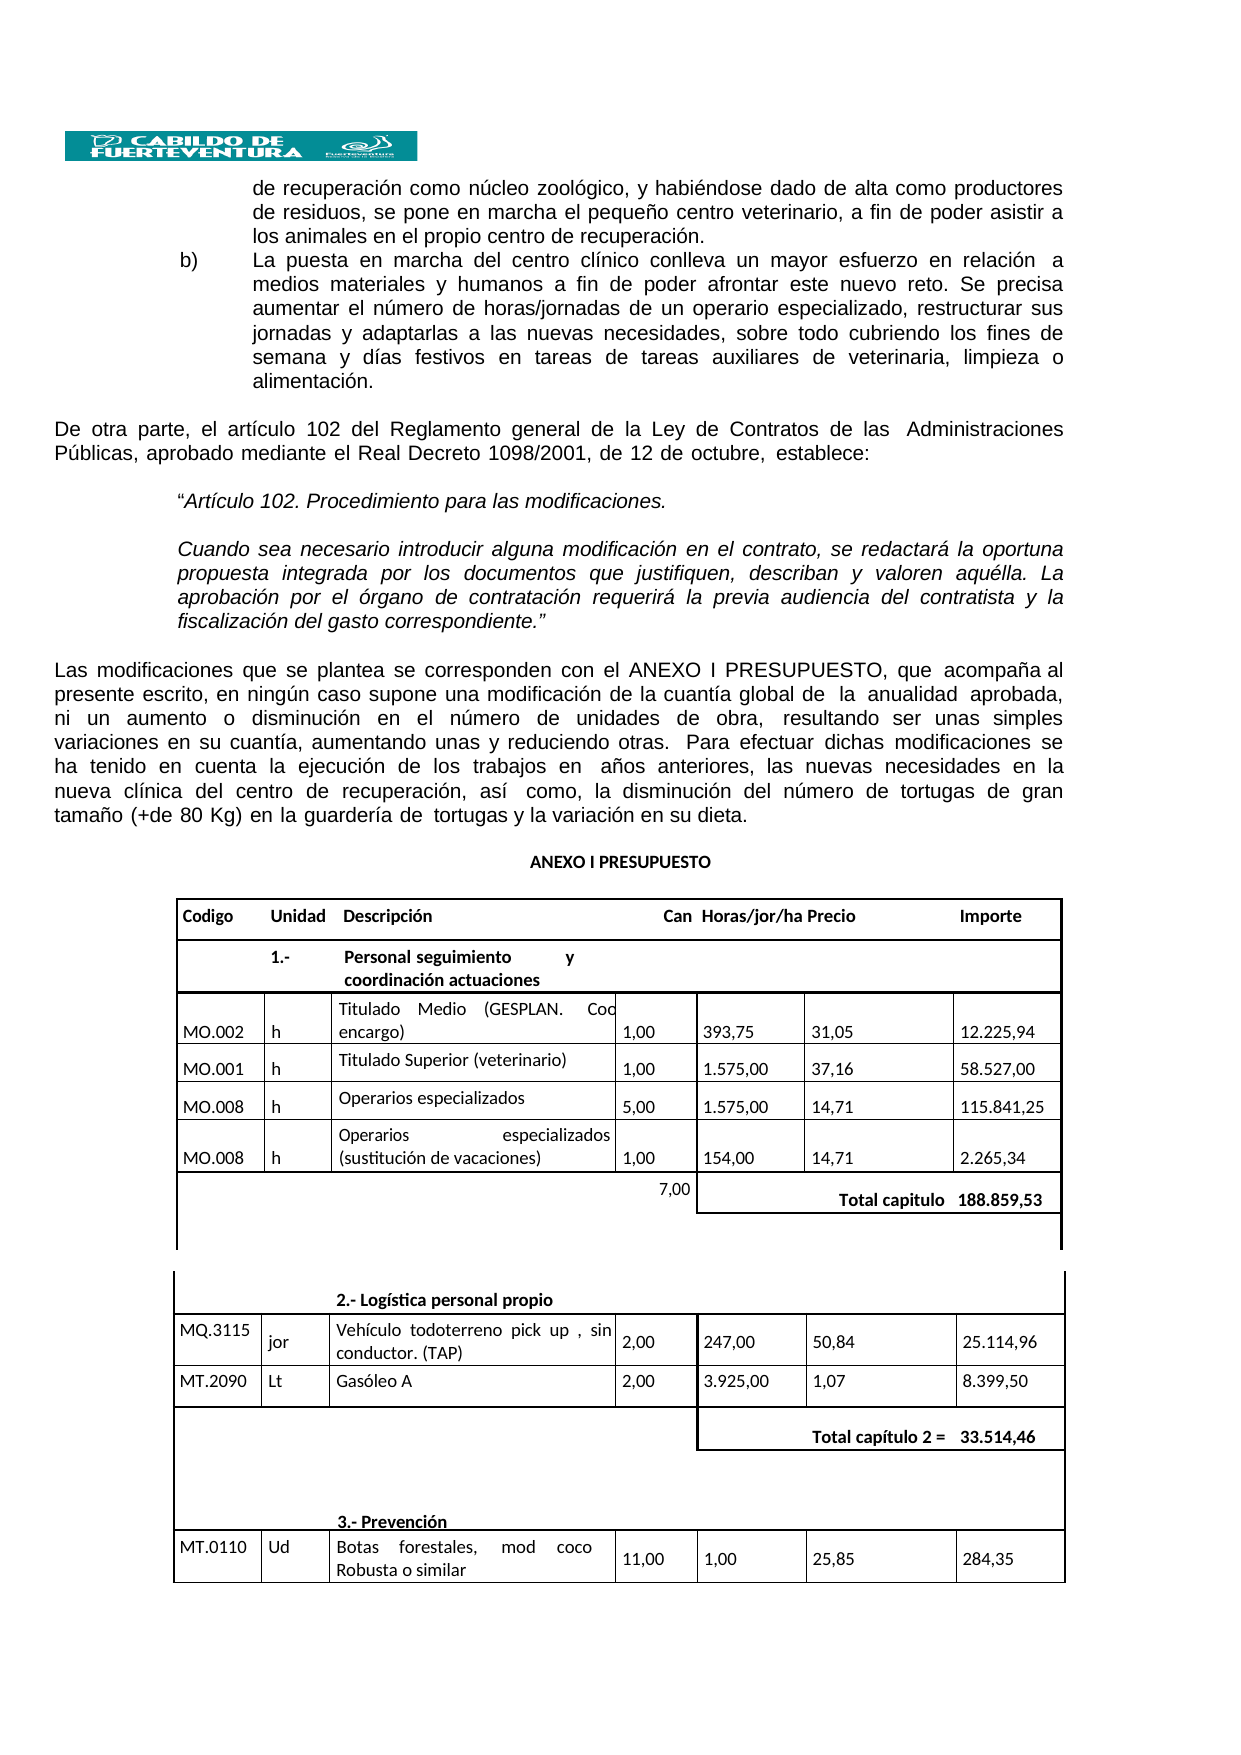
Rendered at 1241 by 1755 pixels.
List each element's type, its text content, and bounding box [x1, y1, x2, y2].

table_cell [175, 1408, 262, 1490]
table_cell h [265, 1120, 331, 1171]
table_cell MO.008 [178, 1120, 264, 1171]
table_cell 284,35 [957, 1531, 1064, 1582]
table_cell 1.575,00 [698, 1082, 804, 1118]
table_cell 1,00 [616, 994, 696, 1043]
text De otra parte, el artículo 102 del Reglamento general de la Ley de Contratos de las Administraciones Públicas, aprobado mediante el Real Decreto 1098/2001, de 12 de octubre, establece: [54, 417, 1064, 465]
table_cell 25.114,96 [957, 1315, 1064, 1365]
text Cuando sea necesario introducir alguna modificación en el contrato, se redactará la oportuna propuesta integrada por los documentos que justifiquen, describan y valoren aquélla. La aprobación por el órgano de contratación requerirá la previa audiencia del contratista y la fiscalización del gasto correspondiente.” [177, 537, 1064, 633]
table_cell MT.2090 [175, 1366, 261, 1406]
table_cell 5,00 [616, 1082, 696, 1118]
table_cell 2,00 [616, 1366, 696, 1406]
table_cell coco [546, 1531, 615, 1582]
table_cell Lt [262, 1366, 329, 1406]
table_cell 1,00 [698, 1531, 806, 1582]
table_cell Vehículo todoterreno pick up , sin conductor. (TAP) [330, 1315, 615, 1365]
text Las modificaciones que se plantea se corresponden con el ANEXO I PRESUPUESTO, que acompaña al presente escrito, en ningún caso supone una modificación de la cuantía global de la anualidad aprobada, ni un aumento o disminución en el número de unidades de obra, resultando ser unas simples variaciones en su cuantía, aumentando unas y reduciendo otras. Para efectuar dichas modificaciones se ha tenido en cuenta la ejecución de los trabajos en años anteriores, las nuevas necesidades en la nueva clínica del centro de recuperación, así como, la disminución del número de tortugas de gran tamaño (+de 80 Kg) en la guardería de tortugas y la variación en su dieta. [54, 658, 1064, 827]
table_cell Titulado Superior (veterinario) [332, 1044, 615, 1081]
table_cell h [265, 1082, 331, 1118]
table_cell MT.0110 [175, 1531, 261, 1582]
table_cell 11,00 [616, 1531, 697, 1582]
table_cell 37,16 [805, 1044, 953, 1081]
table_cell 1,07 [807, 1366, 956, 1406]
table_cell 7,00 [264, 1173, 696, 1212]
table_cell h [265, 1044, 331, 1081]
table_cell 31,05 [805, 994, 953, 1043]
table_cell MO.008 [178, 1082, 264, 1118]
table_cell 1,00 [616, 1044, 696, 1081]
table_cell Total capítulo 2 = 33.514,46 [699, 1408, 1064, 1448]
picture [65, 131, 418, 161]
table_cell 14,71 [805, 1082, 953, 1118]
text “Artículo 102. Procedimiento para las modificaciones. [177, 489, 1078, 513]
table_cell [262, 1408, 696, 1448]
table_cell MQ.3115 [175, 1315, 261, 1365]
table_cell mod [490, 1531, 546, 1582]
table_cell 8.399,50 [957, 1366, 1064, 1406]
table_cell Botas forestales, Robusta o similar [330, 1531, 490, 1582]
table_cell jor [262, 1315, 329, 1365]
table_cell [175, 1495, 262, 1529]
table_cell 154,00 [698, 1120, 804, 1171]
table_cell 58.527,00 [954, 1044, 1060, 1081]
table_cell 1.575,00 [698, 1044, 804, 1081]
text ANEXO I PRESUPUESTO [163, 851, 1078, 874]
table_cell 1,00 [616, 1120, 696, 1171]
table_header 2.- Logística personal propio [175, 1271, 1064, 1312]
table_cell Titulado Medio (GESPLAN. Coo encargo) [332, 994, 615, 1043]
table_cell [178, 1212, 1060, 1249]
table_cell [178, 1173, 264, 1212]
table_cell Ud [262, 1531, 329, 1582]
table_cell 2.265,34 [954, 1120, 1060, 1171]
table_cell MO.001 [178, 1044, 264, 1081]
table_cell 12.225,94 [954, 994, 1060, 1043]
table_header Codigo Unidad Descripción Can Horas/jor/ha Precio Importe [178, 900, 1060, 939]
table_cell 247,00 [699, 1315, 806, 1365]
table_cell h [265, 994, 331, 1043]
table_cell 393,75 [698, 994, 804, 1043]
table_cell MO.002 [178, 994, 264, 1043]
table_cell 50,84 [807, 1315, 956, 1365]
table_cell 115.841,25 [954, 1082, 1060, 1118]
table_cell 25,85 [807, 1531, 956, 1582]
table_cell Operarios especializados (sustitución de vacaciones) [332, 1120, 615, 1171]
table_cell Gasóleo A [330, 1366, 615, 1406]
table_cell 3.- Prevención [262, 1449, 1064, 1529]
table_cell Operarios especializados [332, 1082, 615, 1118]
table_cell Total capitulo 188.859,53 [698, 1173, 1060, 1212]
table_cell 2,00 [616, 1315, 696, 1365]
table_cell 1.- Personal seguimiento y coordinación actuaciones [178, 941, 1060, 991]
text de recuperación como núcleo zoológico, y habiéndose dado de alta como productores de residuos, se pone en marcha el pequeño centro veterinario, a fin de poder asistir a los animales en el propio centro de recuperación. [252, 176, 1064, 248]
table_cell 3.925,00 [699, 1366, 806, 1406]
list La puesta en marcha del centro clínico conlleva un mayor esfuerzo en relación a medios materiales y humanos a fin de poder afrontar este nuevo reto. Se precisa aumentar el número de horas/jornadas de un operario especializado, restructurar sus jornadas y adaptarlas a las nuevas necesidades, sobre todo cubriendo los fines de semana y días festivos en tareas de tareas auxiliares de veterinaria, limpieza o alimentación. [179, 248, 1064, 393]
table_cell 14,71 [805, 1120, 953, 1171]
